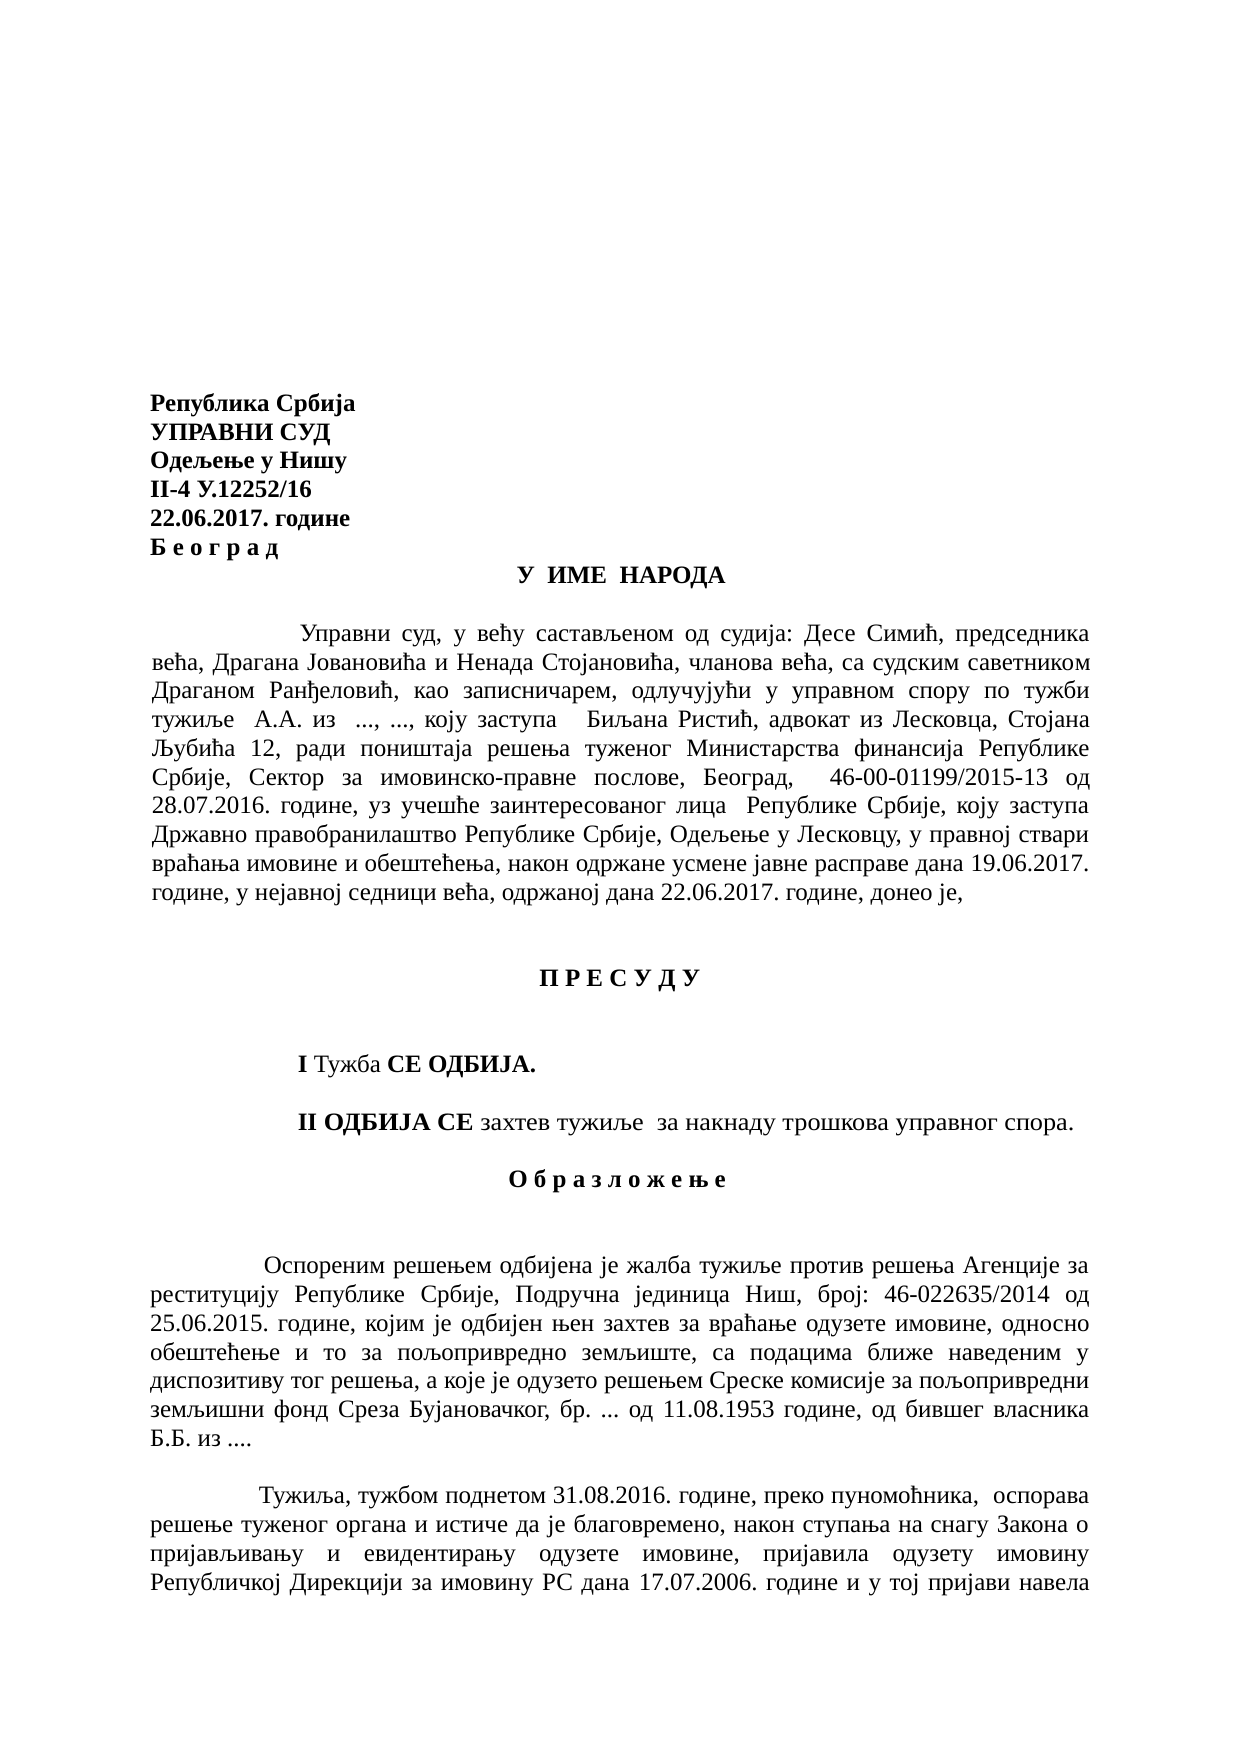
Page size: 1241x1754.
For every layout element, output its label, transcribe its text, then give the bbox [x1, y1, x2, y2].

text I Тужба СЕ ОДБИЈА. [150, 1049, 1090, 1078]
text О б р а з л о ж е њ е [150, 1164, 1090, 1193]
text Република Србија [150, 388, 1090, 417]
text Оспореним решењем одбијена је жалба тужиље против решења Агенције за реституцију Републике Србије, Подручна јединица Ниш, број: 46-022635/2014 од 25.06.2015. године, којим је одбијен њен захтев за враћање одузете имовине, односно обештећење и то за пољопривредно земљиште, са подацима ближе наведеним у диспозитиву тог решења, а које је одузето решењем Среске комисије за пољопривредни земљишни фонд Среза Бујановачког, бр. ... од 11.08.1953 године, од бившег власника Б.Б. из .... [150, 1250, 1090, 1452]
text II-4 У.12252/16 [150, 474, 1090, 503]
text Тужиља, тужбом поднетом 31.08.2016. године, преко пуномоћника, оспорава решење туженог органа и истиче да је благовремено, након ступања на снагу Закона о пријављивању и евидентирању одузете имовине, пријавила одузету имовину Републичкој Дирекцији за имовину РС дана 17.07.2006. године и у тој пријави навела [150, 1480, 1090, 1595]
text УПРАВНИ СУД [150, 417, 1090, 445]
text П Р Е С У Д У [152, 963, 1090, 992]
text Одељење у Нишу [150, 445, 1090, 474]
text 22.06.2017. године [150, 503, 1090, 532]
text Управни суд, у већу састављеном од судија: Десе Симић, председника већа, Драгана Јовановића и Ненада Стојановића, чланова већа, са судским саветником Драганом Ранђеловић, као записничарем, одлучујући у управном спору по тужби тужиље A.A. из ..., ..., коју заступа Биљана Ристић, адвокат из Лесковца, Стојана Љубића 12, ради поништаја решења туженог Министарства финансија Републике Србије, Сектор за имовинско-правне послове, Београд, 46-00-01199/2015-13 од 28.07.2016. године, уз учешће заинтересованог лица Републике Србије, коју заступа Државно правобранилаштво Републике Србије, Одељење у Лесковцу, у правној ствари враћања имовине и обештећења, након одржане усмене јавне расправе дана 19.06.2017. године, у нејавној седници већа, одржаној дана 22.06.2017. године, донео је, [152, 618, 1090, 905]
text У ИМЕ НАРОДА [152, 560, 1090, 589]
text Б е о г р а д [150, 532, 1090, 560]
text II ОДБИЈА СЕ захтев тужиље за накнаду трошкова управног спора. [150, 1107, 1090, 1135]
